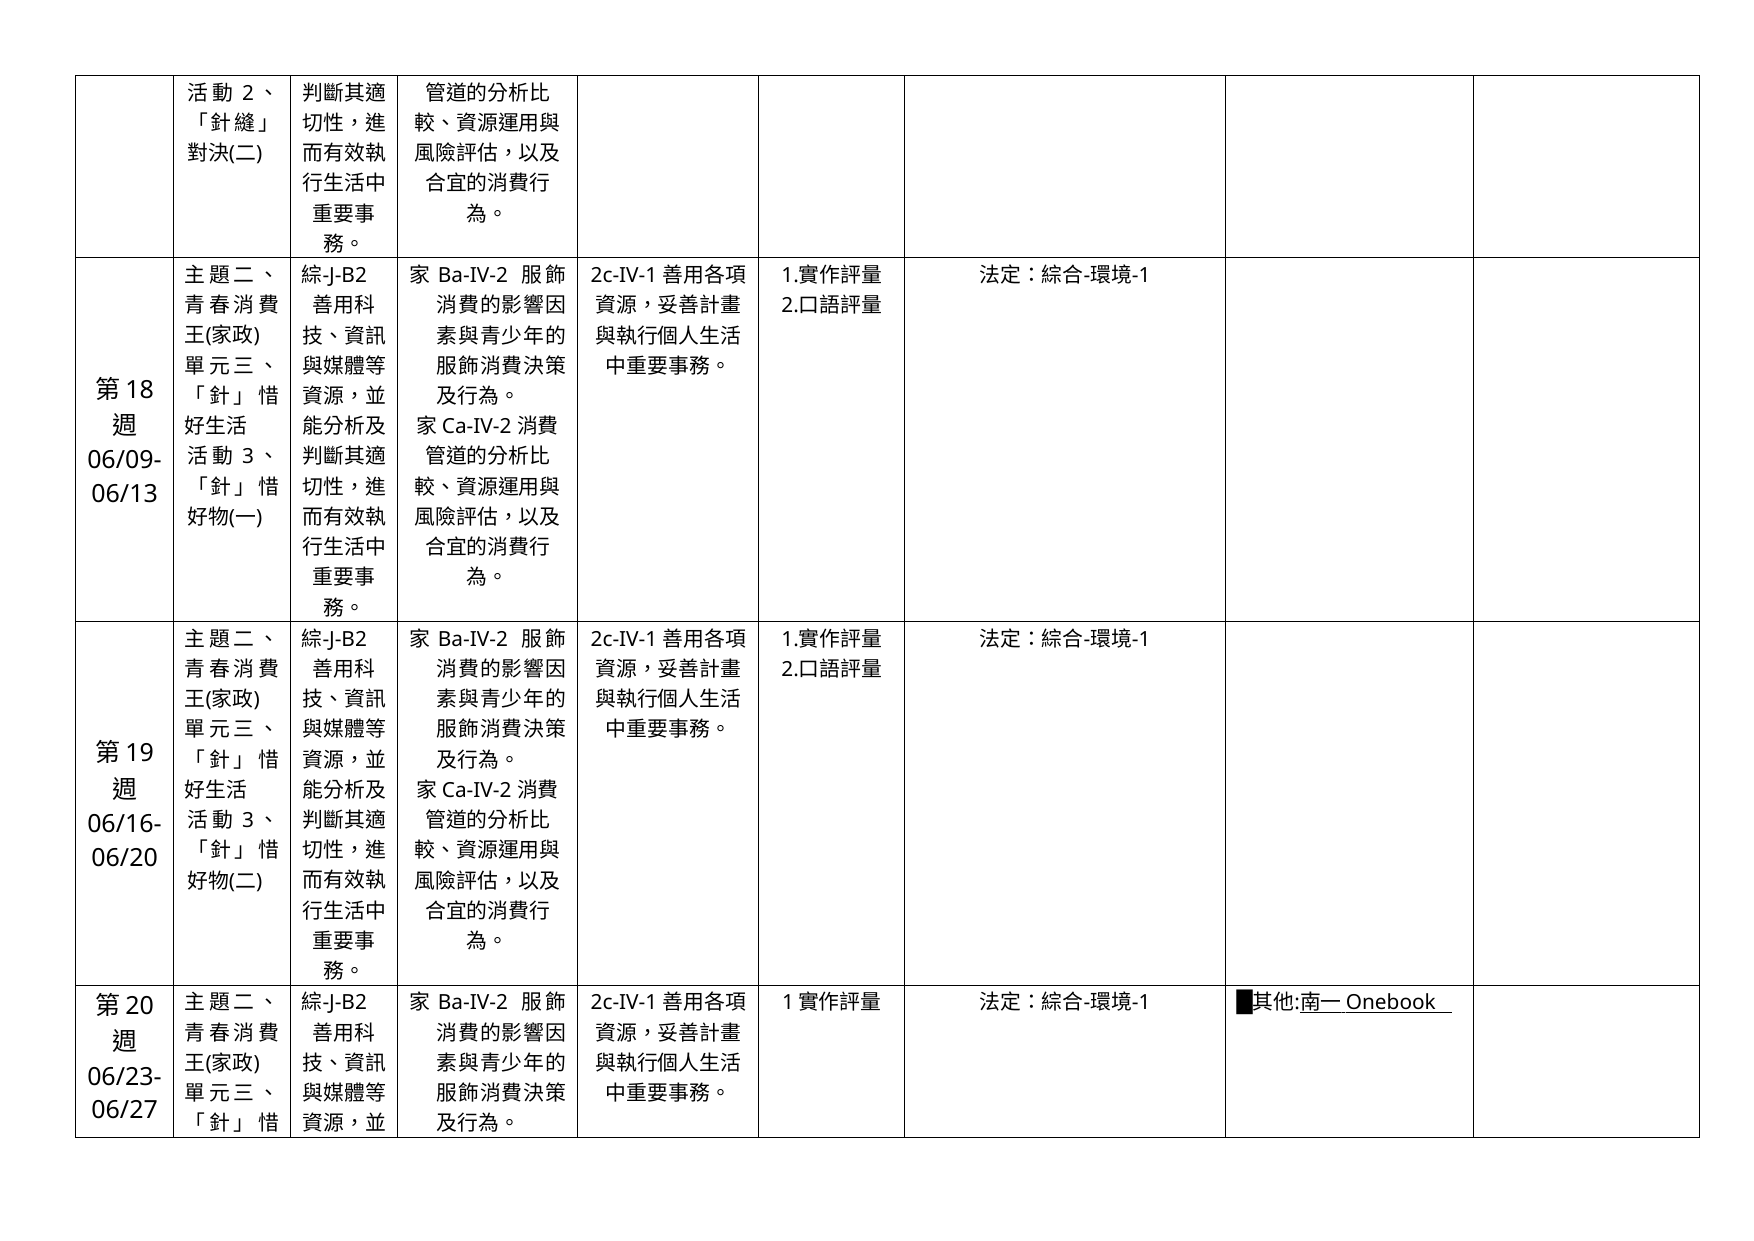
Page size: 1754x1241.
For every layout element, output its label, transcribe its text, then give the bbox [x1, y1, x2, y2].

table_cell 主題二、青春消費王(家政) 單元三、「針」惜好生活 活動3、「針」惜好物(一) [174, 258, 290, 621]
table_cell 2c-IV-1 善用各項資源，妥善計畫與執行個人生活中重要事務。 [578, 258, 758, 621]
table_cell [1226, 622, 1473, 984]
table_cell █其他:南一Onebook [1226, 986, 1473, 1137]
table_cell 第18週 06/09-06/13 [76, 258, 173, 621]
table_cell 第19週 06/16-06/20 [76, 622, 173, 984]
table_cell 1實作評量 [759, 986, 904, 1137]
table_cell 活動2、「針縫」對決(二) [174, 76, 290, 257]
table_cell 法定：綜合-環境-1 [905, 622, 1225, 984]
table_cell 綜-J-B2 善用科技、資訊與媒體等資源，並能分析及判斷其適切性，進而有效執行生活中重要事務。 [291, 622, 397, 984]
table_cell 家Ba-IV-2 服飾消費的影響因素與青少年的服飾消費決策及行為。 家Ca-IV-2 消費管道的分析比較、資源運用與風險評估，以及合宜的消費行為。 [398, 622, 577, 984]
table_cell 綜-J-B2 善用科技、資訊與媒體等資源，並 [291, 986, 397, 1137]
table_cell [1474, 622, 1699, 984]
table_cell 2c-IV-1 善用各項資源，妥善計畫與執行個人生活中重要事務。 [578, 986, 758, 1137]
table_cell 主題二、青春消費王(家政) 單元三、「針」惜 [174, 986, 290, 1137]
table_cell [1474, 986, 1699, 1137]
table_cell 1.實作評量 2.口語評量 [759, 258, 904, 621]
table_cell 法定：綜合-環境-1 [905, 258, 1225, 621]
table_cell 綜-J-B2 善用科技、資訊與媒體等資源，並能分析及判斷其適切性，進而有效執行生活中重要事務。 [291, 258, 397, 621]
table_cell 判斷其適切性，進而有效執行生活中重要事務。 [291, 76, 397, 257]
table_cell 2c-IV-1 善用各項資源，妥善計畫與執行個人生活中重要事務。 [578, 622, 758, 984]
table_cell 第20週 06/23-06/27 [76, 986, 173, 1137]
table_cell 1.實作評量 2.口語評量 [759, 622, 904, 984]
table_cell [905, 76, 1225, 257]
table_cell [1474, 76, 1699, 257]
table_cell 家Ba-IV-2 服飾消費的影響因素與青少年的服飾消費決策及行為。 [398, 986, 577, 1137]
table_cell 主題二、青春消費王(家政) 單元三、「針」惜好生活 活動3、「針」惜好物(二) [174, 622, 290, 984]
table_cell [76, 76, 173, 257]
table_cell [1226, 76, 1473, 257]
table_cell 管道的分析比較、資源運用與風險評估，以及合宜的消費行為。 [398, 76, 577, 257]
table_cell [759, 76, 904, 257]
table_cell 家Ba-IV-2 服飾消費的影響因素與青少年的服飾消費決策及行為。 家Ca-IV-2 消費管道的分析比較、資源運用與風險評估，以及合宜的消費行為。 [398, 258, 577, 621]
table_cell 法定：綜合-環境-1 [905, 986, 1225, 1137]
table_cell [1226, 258, 1473, 621]
table_cell [578, 76, 758, 257]
table_cell [1474, 258, 1699, 621]
